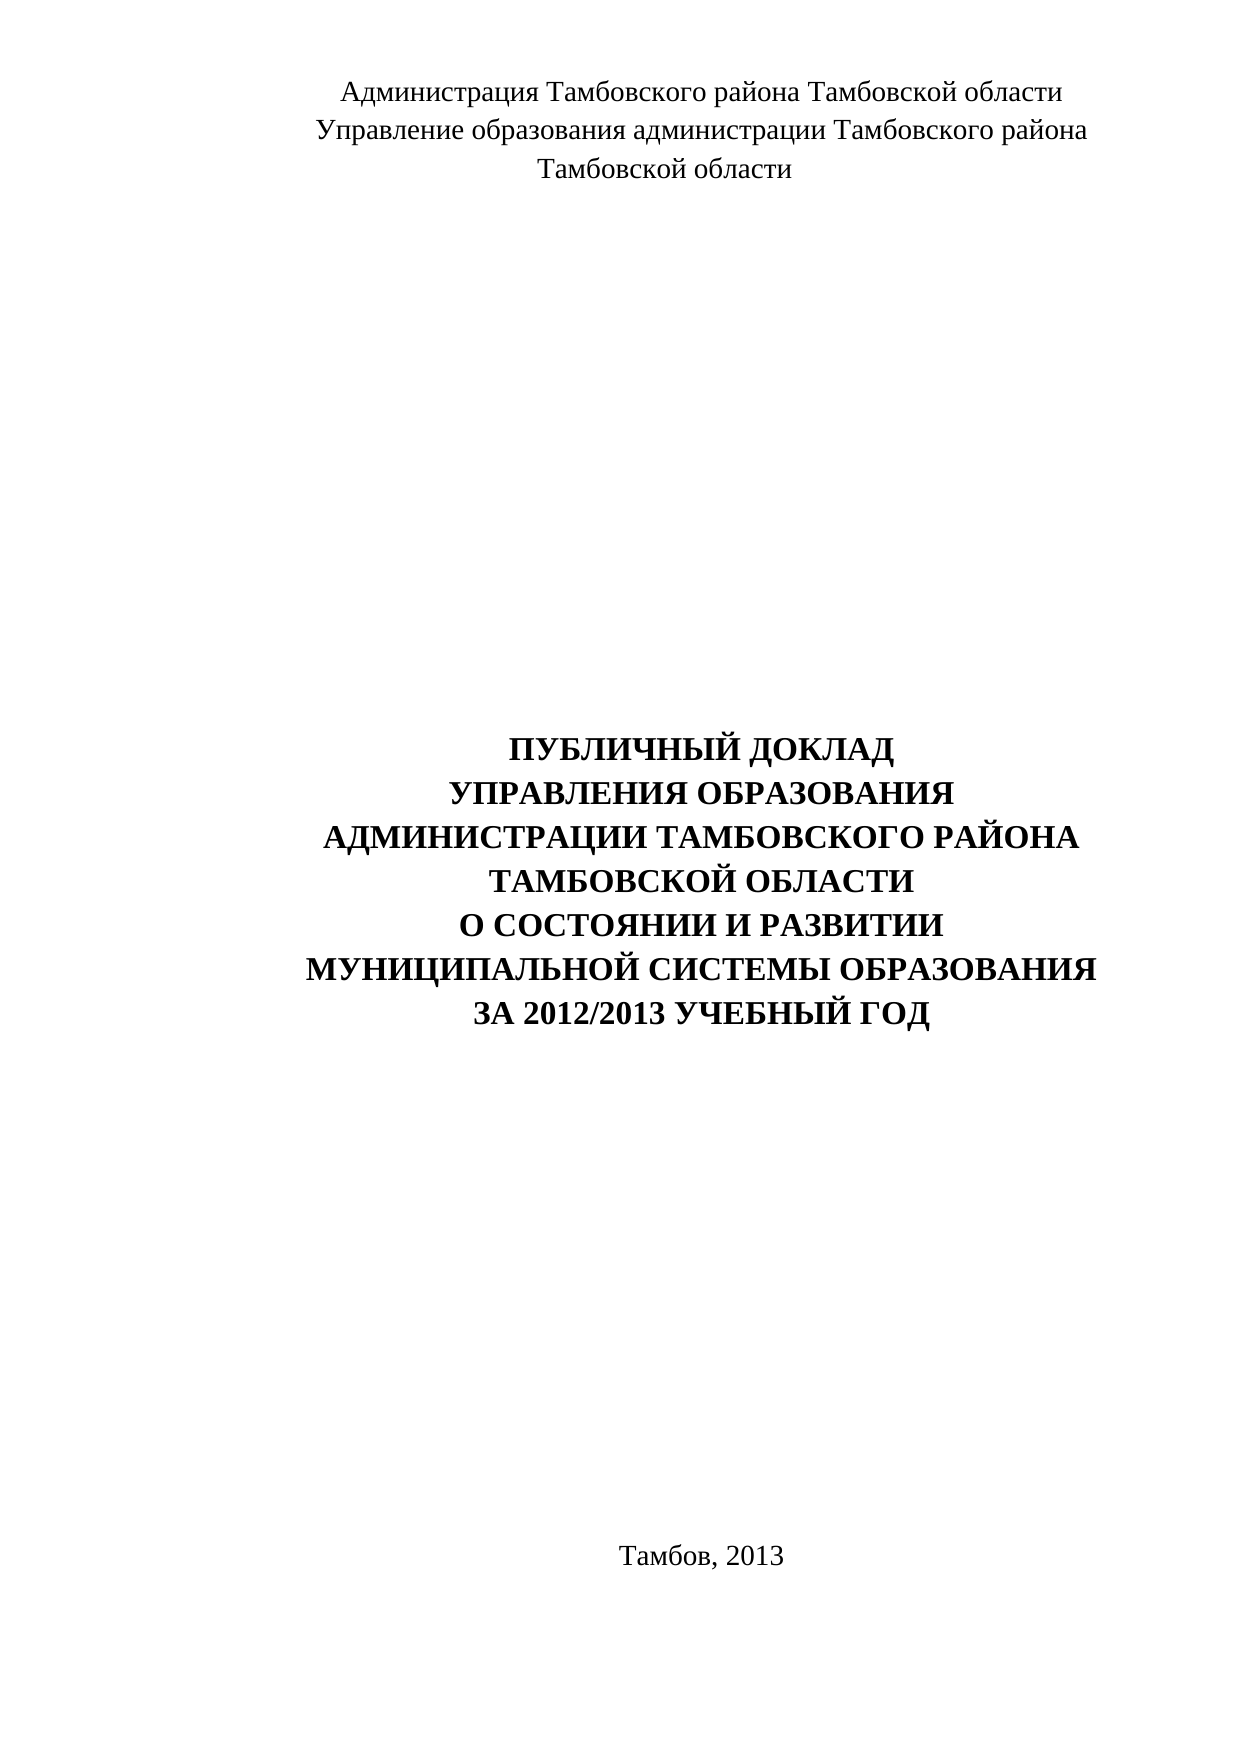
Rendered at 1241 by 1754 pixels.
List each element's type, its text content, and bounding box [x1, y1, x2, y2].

text ПУБЛИЧНЫЙ ДОКЛАД [177, 729, 1152, 767]
text Администрация Тамбовского района Тамбовской области [177, 74, 1152, 107]
text Управление образования администрации Тамбовского района Тамбовской области [177, 112, 1152, 184]
text МУНИЦИПАЛЬНОЙ СИСТЕМЫ ОБРАЗОВАНИЯ [177, 949, 1152, 988]
text О СОСТОЯНИИ И РАЗВИТИИ [177, 905, 1152, 943]
text Тамбов, 2013 [177, 1538, 1152, 1572]
text АДМИНИСТРАЦИИ ТАМБОВСКОГО РАЙОНА [177, 817, 1152, 855]
text ТАМБОВСКОЙ ОБЛАСТИ [177, 861, 1152, 899]
text УПРАВЛЕНИЯ ОБРАЗОВАНИЯ [177, 773, 1152, 811]
text ЗА 2012/2013 УЧЕБНЫЙ ГОД [177, 993, 1152, 1032]
